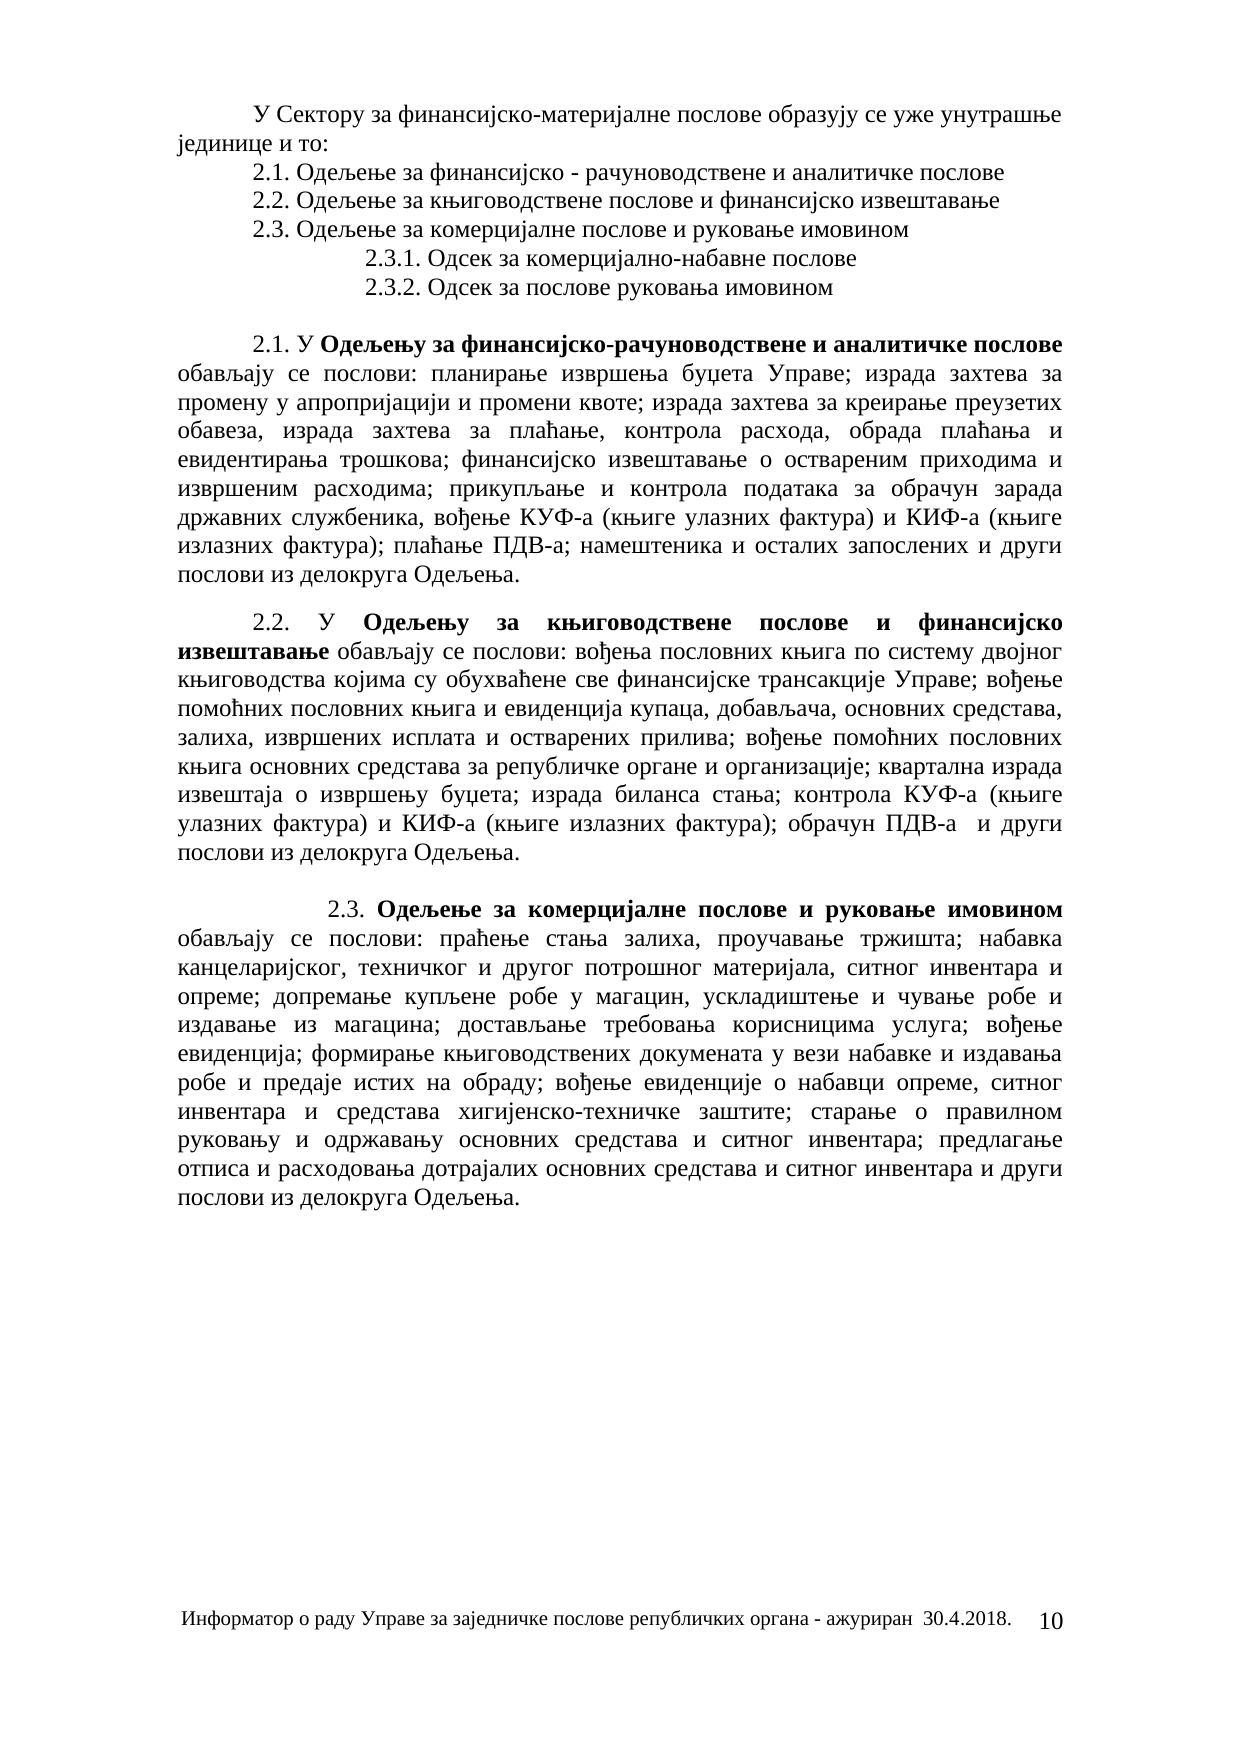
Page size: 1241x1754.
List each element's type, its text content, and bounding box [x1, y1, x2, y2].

text 2.3.2. Одсек за послове руковања имовином [177, 272, 1063, 300]
text 2.1. У Одељењу за финансијско-рачуноводствене и аналитичке послове обављају се послови: планирање извршења буџета Управе; израда захтева за промену у апропријацији и промени квоте; израда захтева за креирање преузетих обавеза, израда захтева за плаћање, контрола расхода, обрада плаћања и евидентирања трошкова; финансијско извештавање о оствареним приходима и извршеним расходима; прикупљање и контрола података за обрачун зарада државних службеника, вођење КУФ-а (књиге улазних фактура) и КИФ-а (књиге излазних фактура); плаћање ПДВ-а; намештеника и осталих запослених и други послови из делокруга Одељења. [177, 329, 1063, 588]
text 2.3.1. Одсек за комерцијално-набавне послове [177, 243, 1063, 272]
text У Сектору за финансијско-материјалне послове образују се уже унутрашње јединице и то: [177, 99, 1063, 157]
text 2.1. Одељење за финансијско - рачуноводствене и аналитичке послове [177, 157, 1063, 185]
text 2.2. У Одељењу за књиговодствене послове и финансијско извештавање обављају се послови: вођења пословних књига по систему двојног књиговодства којима су обухваћене све финансијске трансакције Управе; вођење помоћних пословних књига и евиденција купаца, добављача, основних средстава, залиха, извршених исплата и остварених прилива; вођење помоћних пословних књига основних средстава за републичке органе и организације; квартална израда извештаја о извршењу буџета; израда биланса стања; контрола КУФ-а (књиге улазних фактура) и КИФ-а (књиге излазних фактура); обрачун ПДВ-а и други послови из делокруга Одељења. [177, 607, 1063, 866]
text 2.2. Одељење за књиговодствене послове и финансијско извештавање [177, 185, 1063, 214]
text 2.3. Одељење за комерцијалне послове и руковање имовином обављају се послови: праћење стања залиха, проучавање тржишта; набавка канцеларијског, техничког и другог потрошног материјала, ситног инвентара и опреме; допремање купљене робе у магацин, ускладиштење и чување робе и издавање из магацина; достављање требовања корисницима услуга; вођење евиденција; формирање књиговодствених докумената у вези набавке и издавања робе и предаје истих на обраду; вођење евиденције о набавци опреме, ситног инвентара и средстава хигијенско-техничке заштите; старање о правилном руковању и одржавању основних средстава и ситног инвентара; предлагање отписа и расходовања дотрајалих основних средстава и ситног инвентара и други послови из делокруга Одељења. [177, 894, 1063, 1211]
text 2.3. Одељење за комерцијалне послове и руковање имовином [177, 214, 1063, 243]
